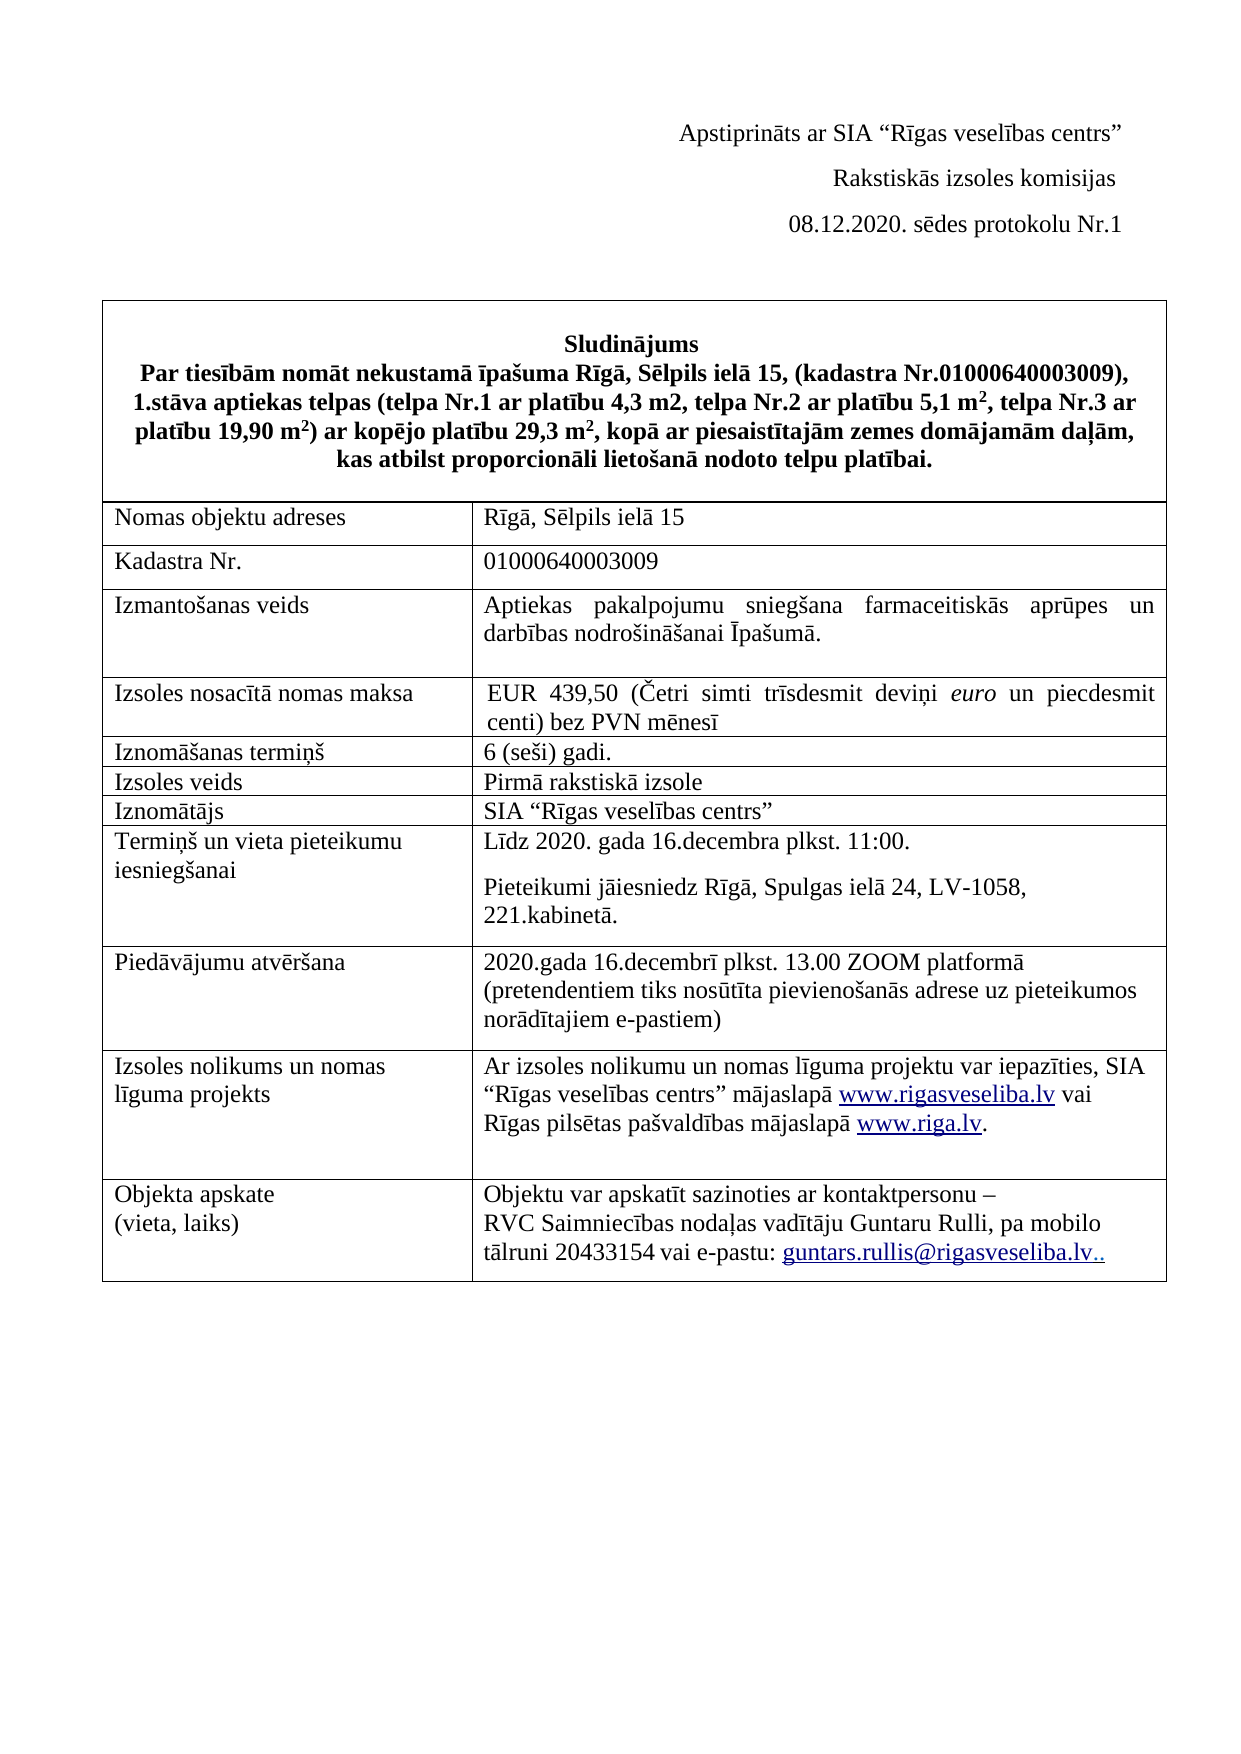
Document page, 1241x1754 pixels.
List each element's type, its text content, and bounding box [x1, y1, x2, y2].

table_cell 6 (seši) gadi. [473, 737, 1166, 766]
table_cell Izsoles nosacītā nomas maksa [103, 678, 472, 736]
table_cell Objektu var apskatīt sazinoties ar kontaktpersonu – RVC Saimniecības nodaļas vadītāju Guntaru Rulli, pa mobilo tālruni 20433154 vai e-pastu: guntars.rullis@rigasveseliba.lv.. [473, 1180, 1166, 1281]
table_cell Līdz 2020. gada 16.decembra plkst. 11:00. Pieteikumi jāiesniedz Rīgā, Spulgas ielā 24, LV-1058, 221.kabinetā. [473, 826, 1166, 946]
text Rakstiskās izsoles komisijas [177, 163, 1122, 192]
text Apstiprināts ar SIA “Rīgas veselības centrs” [177, 118, 1122, 147]
table_cell Aptiekas pakalpojumu sniegšana farmaceitiskās aprūpes un darbības nodrošināšanai Īpašumā. [473, 590, 1166, 677]
table_cell Termiņš un vieta pieteikumu iesniegšanai [103, 826, 472, 946]
table_cell Kadastra Nr. [103, 546, 472, 589]
table_cell SIA “Rīgas veselības centrs” [473, 796, 1166, 825]
table_cell Piedāvājumu atvēršana [103, 947, 472, 1050]
table_cell Rīgā, Sēlpils ielā 15 [473, 503, 1166, 545]
table_cell Izsoles nolikums un nomas līguma projekts [103, 1051, 472, 1178]
table_cell Izmantošanas veids [103, 590, 472, 677]
table_cell EUR 439,50 (Četri simti trīsdesmit deviņi euro un piecdesmit centi) bez PVN mēnesī [473, 678, 1166, 736]
table_cell 2020.gada 16.decembrī plkst. 13.00 ZOOM platformā (pretendentiem tiks nosūtīta pievienošanās adrese uz pieteikumos norādītajiem e-pastiem) [473, 947, 1166, 1050]
table_cell Nomas objektu adreses [103, 503, 472, 545]
table_header Sludinājums Par tiesībām nomāt nekustamā īpašuma Rīgā, Sēlpils ielā 15, (kadastra Nr.01000640003009), 1.stāva aptiekas telpas (telpa Nr.1 ar platību 4,3 m2, telpa Nr.2 ar platību 5,1 m2, telpa Nr.3 ar platību 19,90 m2) ar kopējo platību 29,3 m2, kopā ar piesaistītajām zemes domājamām daļām, kas atbilst proporcionāli lietošanā nodoto telpu platībai. [103, 301, 1166, 501]
table_cell Iznomāšanas termiņš [103, 737, 472, 766]
table_cell Iznomātājs [103, 796, 472, 825]
table_cell Ar izsoles nolikumu un nomas līguma projektu var iepazīties, SIA “Rīgas veselības centrs” mājaslapā www.rigasveseliba.lv vai Rīgas pilsētas pašvaldības mājaslapā www.riga.lv. [473, 1051, 1166, 1178]
table_cell Pirmā rakstiskā izsole [473, 767, 1166, 795]
table_cell 01000640003009 [473, 546, 1166, 589]
text 08.12.2020. sēdes protokolu Nr.1 [177, 209, 1122, 238]
table_cell Izsoles veids [103, 767, 472, 795]
table_cell Objekta apskate (vieta, laiks) [103, 1180, 472, 1281]
